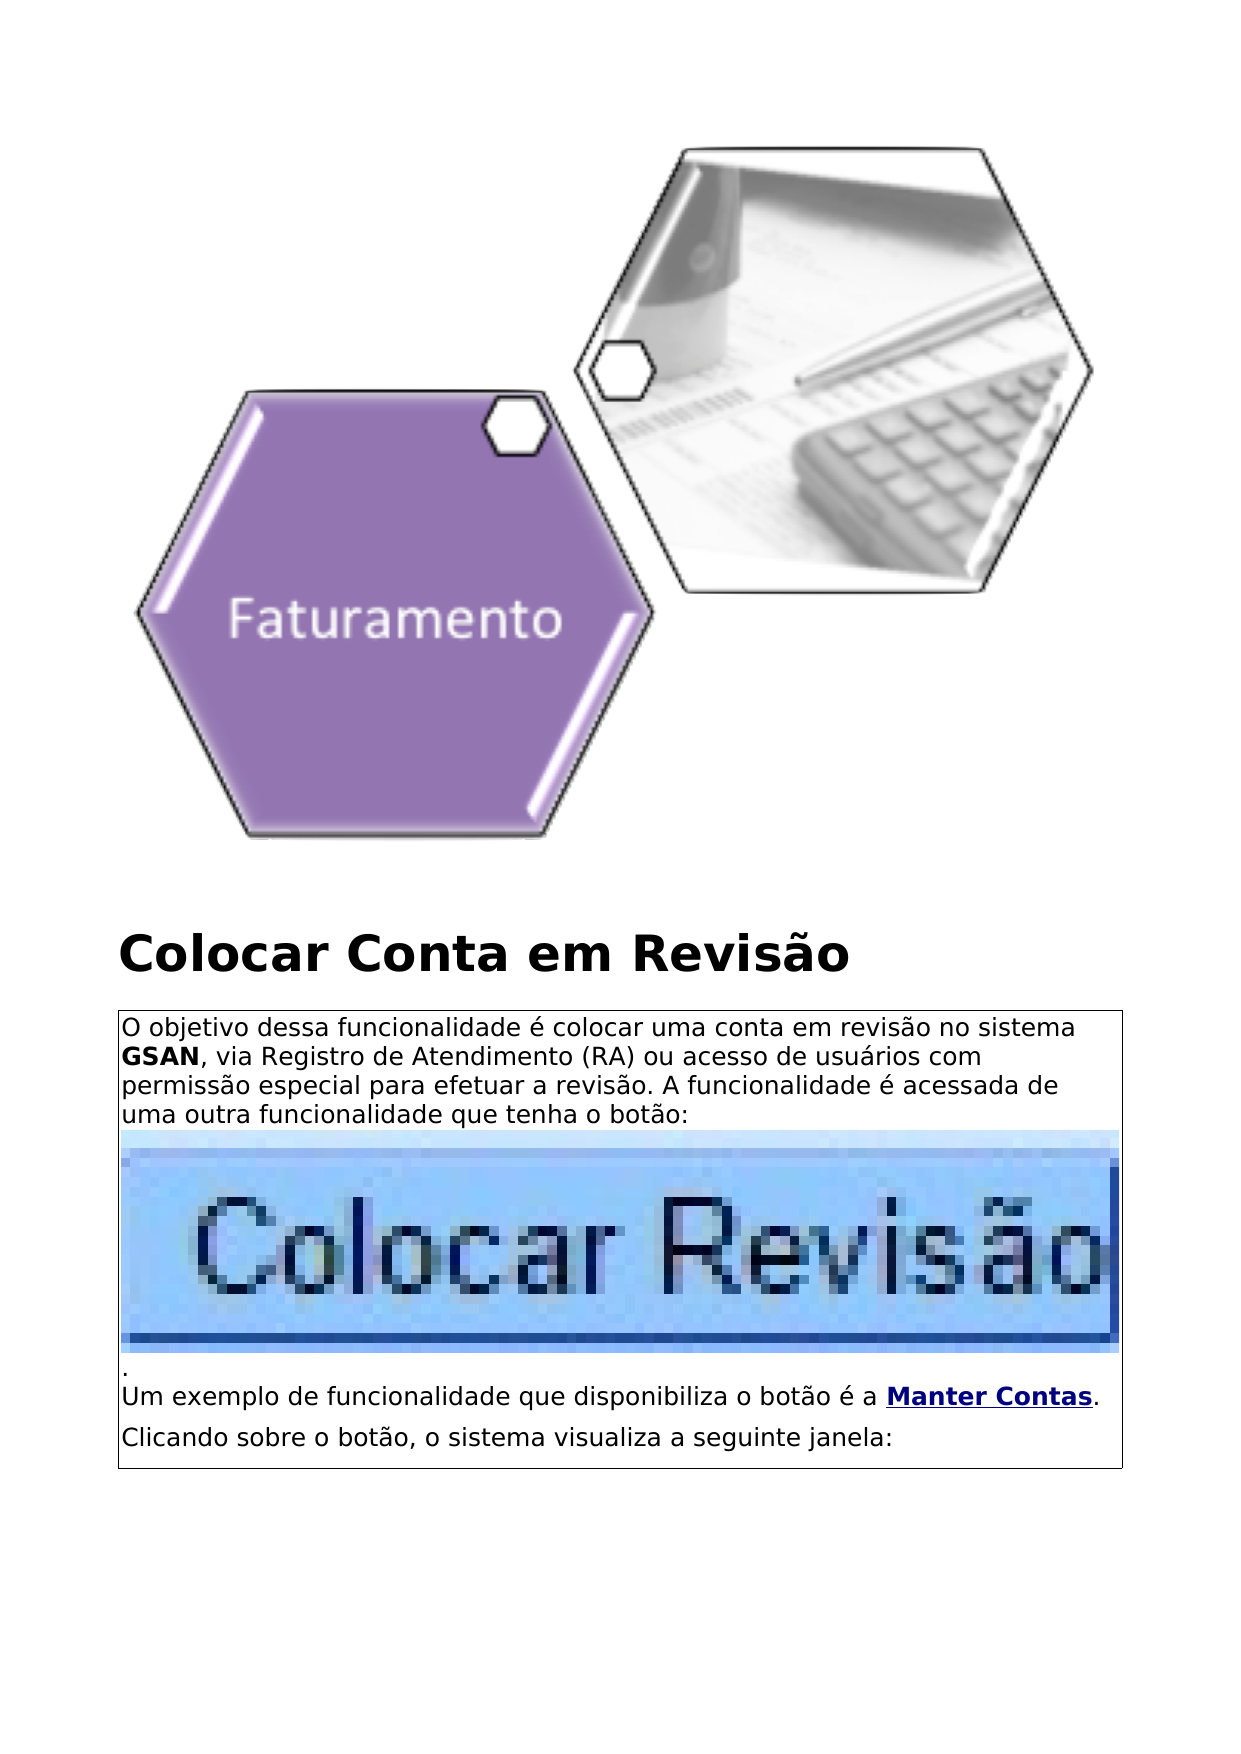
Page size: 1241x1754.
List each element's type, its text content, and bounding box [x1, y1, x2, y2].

picture [121, 1130, 1120, 1353]
table_header O objetivo dessa funcionalidade é colocar uma conta em revisão no sistema GSAN, via Registro de Atendimento (RA) ou acesso de usuários com permissão especial para efetuar a revisão. A funcionalidade é acessada de uma outra funcionalidade que tenha o botão: . Um exemplo de funcionalidade que disponibiliza o botão é a Manter Contas. Clicando sobre o botão, o sistema visualiza a seguinte janela: [119, 1011, 1122, 1468]
subtitle Colocar Conta em Revisão [118, 925, 1122, 983]
picture [118, 118, 1123, 858]
